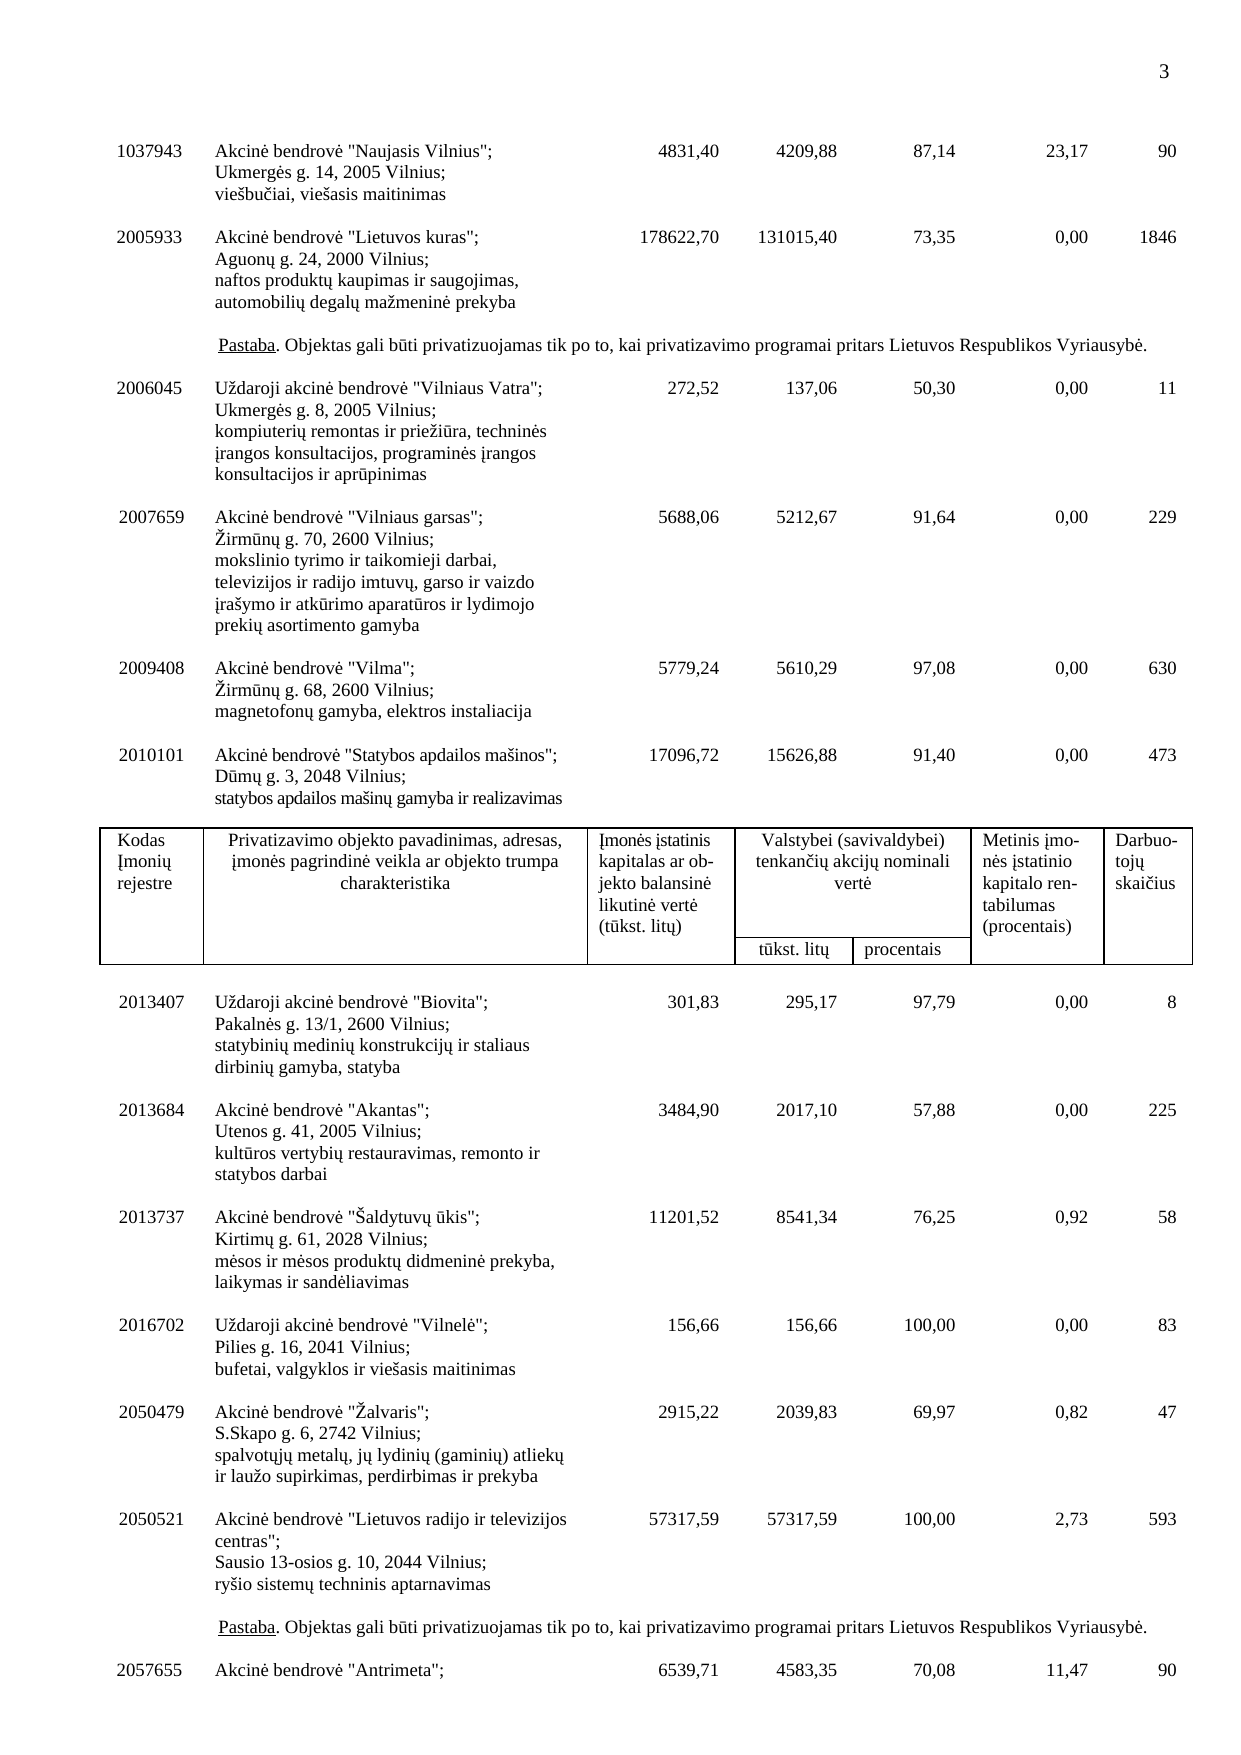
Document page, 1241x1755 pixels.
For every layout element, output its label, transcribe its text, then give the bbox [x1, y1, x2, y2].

table_header Kodas Įmonių rejestre [101, 829, 203, 937]
table_cell 73,35 [853, 226, 971, 334]
table_cell 5610,29 [735, 657, 853, 743]
table_cell 0,00 [971, 1314, 1104, 1401]
table_cell 58 [1104, 1206, 1192, 1314]
table_cell 8541,34 [735, 1206, 853, 1314]
table_cell 272,52 [587, 377, 735, 506]
table_cell [1105, 937, 1192, 964]
table_cell [588, 937, 734, 964]
table_cell 0,00 [971, 991, 1104, 1099]
table_cell Uždaroji akcinė bendrovė "Biovita"; Pakalnės g. 13/1, 2600 Vilnius; statybinių medinių konstrukcijų ir staliaus dirbinių gamyba, statyba [203, 991, 587, 1099]
table_cell [971, 965, 1104, 991]
table_cell 91,40 [853, 744, 971, 808]
table_cell 3484,90 [587, 1099, 735, 1206]
table_cell 1846 [1104, 226, 1192, 334]
table_cell 2010101 [100, 744, 203, 808]
table_cell 90 [1104, 1659, 1192, 1681]
table_cell 6539,71 [587, 1659, 735, 1681]
table_cell 229 [1104, 506, 1192, 657]
table_cell 2017,10 [735, 1099, 853, 1206]
table_cell 4583,35 [735, 1659, 853, 1681]
table_cell [853, 965, 971, 991]
table_cell 0,82 [971, 1401, 1104, 1508]
table_cell 2013737 [100, 1206, 203, 1314]
table_header Valstybei (savivaldybei) tenkančių akcijų nominali vertė [736, 829, 970, 937]
table_cell 91,64 [853, 506, 971, 657]
table_cell Pastaba. Objektas gali būti privatizuojamas tik po to, kai privatizavimo programai pritars Lietuvos Respublikos Vyriausybė. [100, 334, 1192, 377]
table_cell 593 [1104, 1508, 1192, 1616]
table_cell 57317,59 [587, 1508, 735, 1616]
table_cell 70,08 [853, 1659, 971, 1681]
table_cell [100, 965, 203, 991]
table_cell 2007659 [100, 506, 203, 657]
table_header Privatizavimo objekto pavadinimas, adresas, įmonės pagrindinė veikla ar objekto trumpa charakteristika [204, 829, 587, 937]
table_cell 23,17 [971, 140, 1104, 226]
table_cell 0,00 [971, 1099, 1104, 1206]
table_cell 17096,72 [587, 744, 735, 808]
table_cell [203, 965, 587, 991]
table_cell 11 [1104, 377, 1192, 506]
table_cell [735, 965, 853, 991]
table_cell 0,92 [971, 1206, 1104, 1314]
table_cell 11,47 [971, 1659, 1104, 1681]
table_cell 5688,06 [587, 506, 735, 657]
table_cell [587, 965, 735, 991]
table_cell 47 [1104, 1401, 1192, 1508]
table_cell [101, 937, 203, 964]
table_cell 100,00 [853, 1314, 971, 1401]
table_cell 0,00 [971, 506, 1104, 657]
table_cell 5779,24 [587, 657, 735, 743]
table_cell 57,88 [853, 1099, 971, 1206]
table_cell 178622,70 [587, 226, 735, 334]
table_cell Akcinė bendrovė "Lietuvos kuras"; Aguonų g. 24, 2000 Vilnius; naftos produktų kaupimas ir saugojimas, automobilių degalų mažmeninė prekyba [203, 226, 587, 334]
table_cell 0,00 [971, 744, 1104, 808]
table_cell Uždaroji akcinė bendrovė "Vilniaus Vatra"; Ukmergės g. 8, 2005 Vilnius; kompiuterių remontas ir priežiūra, techninės įrangos konsultacijos, programinės įrangos konsultacijos ir aprūpinimas [203, 377, 587, 506]
table_cell 100,00 [853, 1508, 971, 1616]
table_cell 156,66 [735, 1314, 853, 1401]
table_cell 2006045 [100, 377, 203, 506]
table_header Darbuo-tojų skaičius [1105, 829, 1192, 937]
table_cell 83 [1104, 1314, 1192, 1401]
table_cell 2,73 [971, 1508, 1104, 1616]
table_cell 2057655 [100, 1659, 203, 1681]
table_cell [1104, 965, 1192, 991]
table_header Įmonės įstatinis kapitalas ar ob-jekto balansinė likutinė vertė (tūkst. litų) [588, 829, 734, 937]
table_cell Akcinė bendrovė "Šaldytuvų ūkis"; Kirtimų g. 61, 2028 Vilnius; mėsos ir mėsos produktų didmeninė prekyba, laikymas ir sandėliavimas [203, 1206, 587, 1314]
table_cell Akcinė bendrovė "Lietuvos radijo ir televizijos centras"; Sausio 13-osios g. 10, 2044 Vilnius; ryšio sistemų techninis aptarnavimas [203, 1508, 587, 1616]
table_cell Akcinė bendrovė "Akantas"; Utenos g. 41, 2005 Vilnius; kultūros vertybių restauravimas, remonto ir statybos darbai [203, 1099, 587, 1206]
table_cell 2050479 [100, 1401, 203, 1508]
table_cell 2016702 [100, 1314, 203, 1401]
table_cell 50,30 [853, 377, 971, 506]
table_cell [972, 937, 1103, 964]
table_cell 0,00 [971, 226, 1104, 334]
table_cell Akcinė bendrovė "Antrimeta"; [203, 1659, 587, 1681]
table_cell 0,00 [971, 657, 1104, 743]
table_cell tūkst. litų [736, 938, 852, 964]
table_cell 4831,40 [587, 140, 735, 226]
table_cell 2915,22 [587, 1401, 735, 1508]
table_cell Uždaroji akcinė bendrovė "Vilnelė"; Pilies g. 16, 2041 Vilnius; bufetai, valgyklos ir viešasis maitinimas [203, 1314, 587, 1401]
table_cell 4209,88 [735, 140, 853, 226]
table_cell 301,83 [587, 991, 735, 1099]
table_cell Akcinė bendrovė "Statybos apdailos mašinos"; Dūmų g. 3, 2048 Vilnius; statybos apdailos mašinų gamyba ir realizavimas [203, 744, 587, 808]
table_cell 630 [1104, 657, 1192, 743]
table_cell 15626,88 [735, 744, 853, 808]
table_cell 2009408 [100, 657, 203, 743]
table_cell 69,97 [853, 1401, 971, 1508]
table_cell 8 [1104, 991, 1192, 1099]
table_cell 473 [1104, 744, 1192, 808]
table_cell 156,66 [587, 1314, 735, 1401]
table_cell 97,79 [853, 991, 971, 1099]
table_cell procentais [854, 938, 970, 964]
table_cell 97,08 [853, 657, 971, 743]
table_cell 137,06 [735, 377, 853, 506]
table_cell [100, 118, 1192, 140]
table_cell [204, 937, 587, 964]
table_cell 2013684 [100, 1099, 203, 1206]
table_cell 0,00 [971, 377, 1104, 506]
table_cell Akcinė bendrovė "Naujasis Vilnius"; Ukmergės g. 14, 2005 Vilnius; viešbučiai, viešasis maitinimas [203, 140, 587, 226]
table_cell 2039,83 [735, 1401, 853, 1508]
table_cell Akcinė bendrovė "Žalvaris"; S.Skapo g. 6, 2742 Vilnius; spalvotųjų metalų, jų lydinių (gaminių) atliekų ir laužo supirkimas, perdirbimas ir prekyba [203, 1401, 587, 1508]
table_cell 90 [1104, 140, 1192, 226]
table_cell 295,17 [735, 991, 853, 1099]
table_cell 76,25 [853, 1206, 971, 1314]
table_cell 225 [1104, 1099, 1192, 1206]
table_cell Pastaba. Objektas gali būti privatizuojamas tik po to, kai privatizavimo programai pritars Lietuvos Respublikos Vyriausybė. [100, 1616, 1192, 1659]
table_cell 5212,67 [735, 506, 853, 657]
table_cell 2050521 [100, 1508, 203, 1616]
table_header Metinis įmo-nės įstatinio kapitalo ren-tabilumas (procentais) [972, 829, 1103, 937]
table_cell 131015,40 [735, 226, 853, 334]
table_cell 11201,52 [587, 1206, 735, 1314]
table_cell 1037943 [100, 140, 203, 226]
table_cell Akcinė bendrovė "Vilma"; Žirmūnų g. 68, 2600 Vilnius; magnetofonų gamyba, elektros instaliacija [203, 657, 587, 743]
table_cell 2005933 [100, 226, 203, 334]
table_cell 87,14 [853, 140, 971, 226]
table_cell 57317,59 [735, 1508, 853, 1616]
table_cell Akcinė bendrovė "Vilniaus garsas"; Žirmūnų g. 70, 2600 Vilnius; mokslinio tyrimo ir taikomieji darbai, televizijos ir radijo imtuvų, garso ir vaizdo įrašymo ir atkūrimo aparatūros ir lydimojo prekių asortimento gamyba [203, 506, 587, 657]
table_cell 2013407 [100, 991, 203, 1099]
